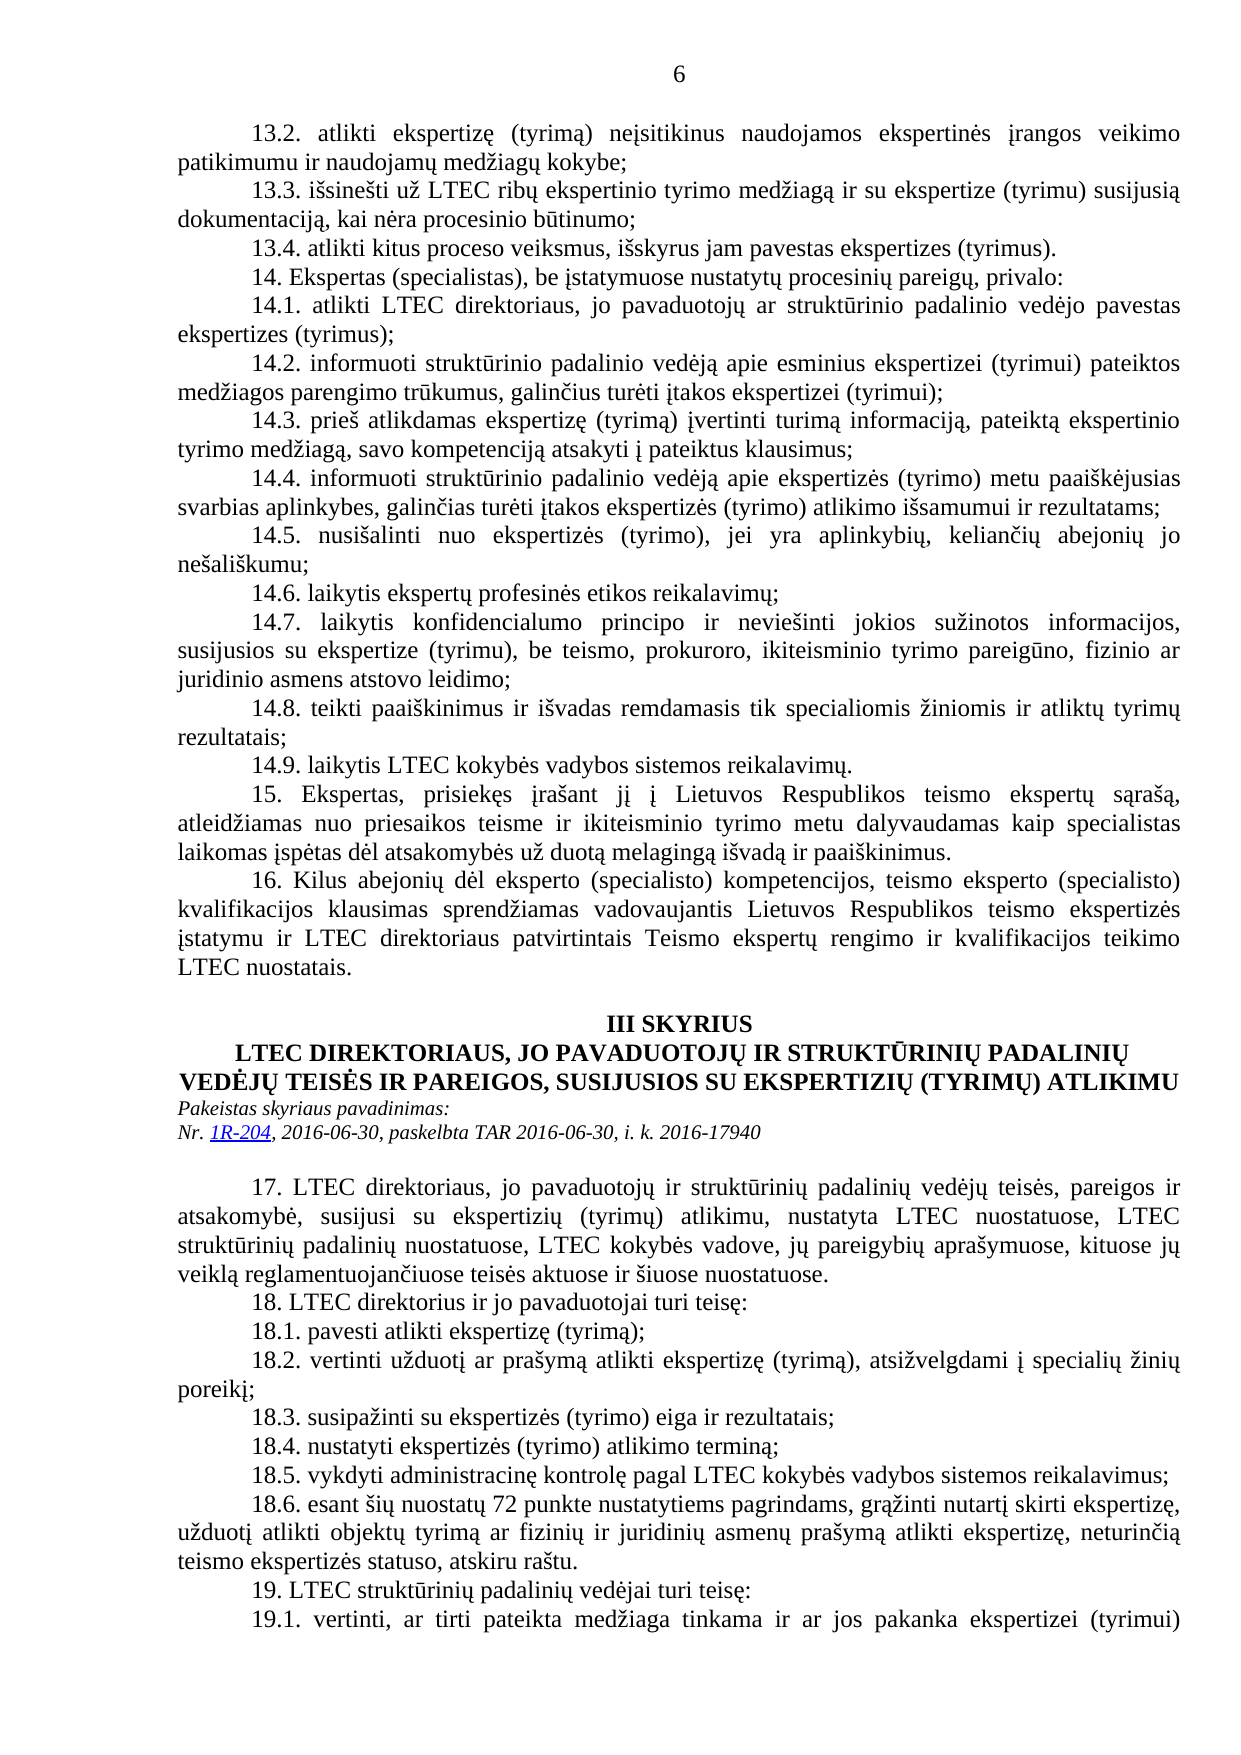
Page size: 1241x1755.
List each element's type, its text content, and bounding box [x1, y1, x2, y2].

text 18.4. nustatyti ekspertizės (tyrimo) atlikimo terminą; [177, 1431, 1181, 1460]
text 16. Kilus abejonių dėl eksperto (specialisto) kompetencijos, teismo eksperto (specialisto) kvalifikacijos klausimas sprendžiamas vadovaujantis Lietuvos Respublikos teismo ekspertizės įstatymu ir LTEC direktoriaus patvirtintais Teismo ekspertų rengimo ir kvalifikacijos teikimo LTEC nuostatais. [177, 866, 1181, 981]
text III SKYRIUS [177, 1009, 1181, 1038]
text 14.8. teikti paaiškinimus ir išvadas remdamasis tik specialiomis žiniomis ir atliktų tyrimų rezultatais; [177, 693, 1181, 751]
text 19. LTEC struktūrinių padalinių vedėjai turi teisę: [177, 1575, 1181, 1604]
text 18.2. vertinti užduotį ar prašymą atlikti ekspertizę (tyrimą), atsižvelgdami į specialių žinių poreikį; [177, 1345, 1181, 1402]
text 13.4. atlikti kitus proceso veiksmus, išskyrus jam pavestas ekspertizes (tyrimus). [177, 233, 1181, 262]
text 14.3. prieš atlikdamas ekspertizę (tyrimą) įvertinti turimą informaciją, pateiktą ekspertinio tyrimo medžiagą, savo kompetenciją atsakyti į pateiktus klausimus; [177, 406, 1181, 463]
text 19.1. vertinti, ar tirti pateikta medžiaga tinkama ir ar jos pakanka ekspertizei (tyrimui) [177, 1604, 1181, 1632]
text LTEC DIREKTORIAUS, JO PAVADUOTOJŲ IR STRUKTŪRINIŲ PADALINIŲ VEDĖJŲ TEISĖS IR PAREIGOS, SUSIJUSIOS SU EKSPERTIZIŲ (TYRIMŲ) ATLIKIMU [177, 1038, 1181, 1096]
text 18.5. vykdyti administracinę kontrolę pagal LTEC kokybės vadybos sistemos reikalavimus; [177, 1460, 1181, 1489]
text 14.4. informuoti struktūrinio padalinio vedėją apie ekspertizės (tyrimo) metu paaiškėjusias svarbias aplinkybes, galinčias turėti įtakos ekspertizės (tyrimo) atlikimo išsamumui ir rezultatams; [177, 463, 1181, 521]
text 14.2. informuoti struktūrinio padalinio vedėją apie esminius ekspertizei (tyrimui) pateiktos medžiagos parengimo trūkumus, galinčius turėti įtakos ekspertizei (tyrimui); [177, 348, 1181, 406]
text 14.5. nusišalinti nuo ekspertizės (tyrimo), jei yra aplinkybių, keliančių abejonių jo nešališkumu; [177, 521, 1181, 578]
text Pakeistas skyriaus pavadinimas: [177, 1096, 1181, 1120]
text 14.6. laikytis ekspertų profesinės etikos reikalavimų; [177, 578, 1181, 607]
text 14.9. laikytis LTEC kokybės vadybos sistemos reikalavimų. [177, 751, 1181, 779]
text 14.7. laikytis konfidencialumo principo ir neviešinti jokios sužinotos informacijos, susijusios su ekspertize (tyrimu), be teismo, prokuroro, ikiteisminio tyrimo pareigūno, fizinio ar juridinio asmens atstovo leidimo; [177, 607, 1181, 693]
text 15. Ekspertas, prisiekęs įrašant jį į Lietuvos Respublikos teismo ekspertų sąrašą, atleidžiamas nuo priesaikos teisme ir ikiteisminio tyrimo metu dalyvaudamas kaip specialistas laikomas įspėtas dėl atsakomybės už duotą melagingą išvadą ir paaiškinimus. [177, 779, 1181, 866]
text 13.3. išsinešti už LTEC ribų ekspertinio tyrimo medžiagą ir su ekspertize (tyrimu) susijusią dokumentaciją, kai nėra procesinio būtinumo; [177, 176, 1181, 233]
text Nr. 1R-204, 2016-06-30, paskelbta TAR 2016-06-30, i. k. 2016-17940 [177, 1120, 1181, 1144]
text 13.2. atlikti ekspertizę (tyrimą) neįsitikinus naudojamos ekspertinės įrangos veikimo patikimumu ir naudojamų medžiagų kokybe; [177, 118, 1181, 176]
text 18.6. esant šių nuostatų 72 punkte nustatytiems pagrindams, grąžinti nutartį skirti ekspertizę, užduotį atlikti objektų tyrimą ar fizinių ir juridinių asmenų prašymą atlikti ekspertizę, neturinčią teismo ekspertizės statuso, atskiru raštu. [177, 1489, 1181, 1575]
text 18.1. pavesti atlikti ekspertizę (tyrimą); [177, 1316, 1181, 1345]
text 18.3. susipažinti su ekspertizės (tyrimo) eiga ir rezultatais; [177, 1402, 1181, 1431]
text 14.1. atlikti LTEC direktoriaus, jo pavaduotojų ar struktūrinio padalinio vedėjo pavestas ekspertizes (tyrimus); [177, 291, 1181, 348]
text 14. Ekspertas (specialistas), be įstatymuose nustatytų procesinių pareigų, privalo: [177, 262, 1181, 291]
text 17. LTEC direktoriaus, jo pavaduotojų ir struktūrinių padalinių vedėjų teisės, pareigos ir atsakomybė, susijusi su ekspertizių (tyrimų) atlikimu, nustatyta LTEC nuostatuose, LTEC struktūrinių padalinių nuostatuose, LTEC kokybės vadove, jų pareigybių aprašymuose, kituose jų veiklą reglamentuojančiuose teisės aktuose ir šiuose nuostatuose. [177, 1172, 1181, 1287]
text 18. LTEC direktorius ir jo pavaduotojai turi teisę: [177, 1287, 1181, 1316]
